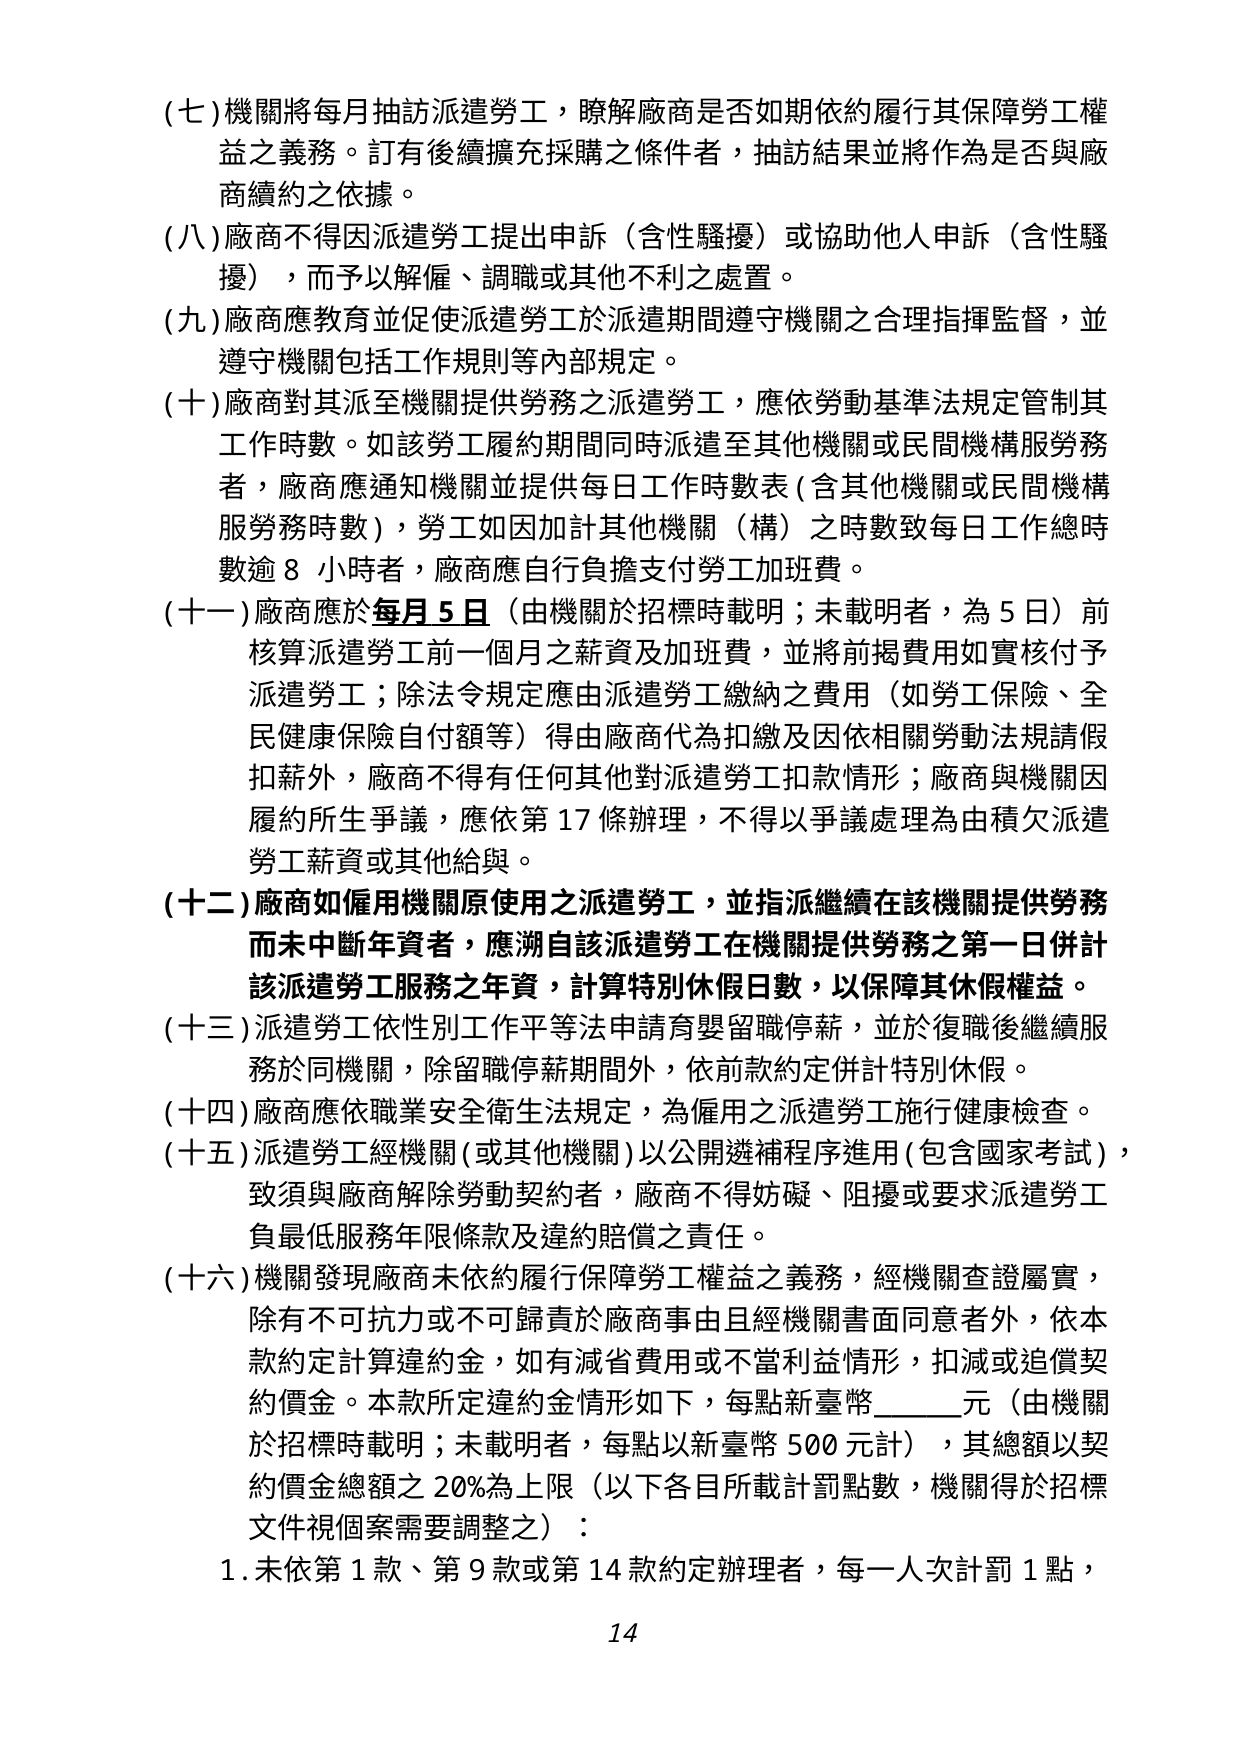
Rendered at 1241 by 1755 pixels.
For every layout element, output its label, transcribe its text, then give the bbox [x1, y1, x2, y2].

text 1.未依第1款、第9款或第14款約定辦理者，每一人次計罰1點， [218, 1547, 1104, 1589]
text (十二)廠商如僱用機關原使用之派遣勞工，並指派繼續在該機關提供勞務而未中斷年資者，應溯自該派遣勞工在機關提供勞務之第一日併計該派遣勞工服務之年資，計算特別休假日數，以保障其休假權益。 [159, 880, 1110, 1005]
text (十四)廠商應依職業安全衛生法規定，為僱用之派遣勞工施行健康檢查。 [159, 1089, 1110, 1130]
text (七)機關將每月抽訪派遣勞工，瞭解廠商是否如期依約履行其保障勞工權益之義務。訂有後續擴充採購之條件者，抽訪結果並將作為是否與廠商續約之依據。 [159, 89, 1110, 214]
text (十)廠商對其派至機關提供勞務之派遣勞工，應依勞動基準法規定管制其工作時數。如該勞工履約期間同時派遣至其他機關或民間機構服勞務者，廠商應通知機關並提供每日工作時數表(含其他機關或民間機構服勞務時數)，勞工如因加計其他機關（構）之時數致每日工作總時數逾8 小時者，廠商應自行負擔支付勞工加班費。 [159, 380, 1110, 589]
text (十六)機關發現廠商未依約履行保障勞工權益之義務，經機關查證屬實，除有不可抗力或不可歸責於廠商事由且經機關書面同意者外，依本款約定計算違約金，如有減省費用或不當利益情形，扣減或追償契約價金。本款所定違約金情形如下，每點新臺幣_____元（由機關於招標時載明；未載明者，每點以新臺幣500元計），其總額以契約價金總額之20%為上限（以下各目所載計罰點數，機關得於招標文件視個案需要調整之）： [159, 1255, 1110, 1547]
text (十一)廠商應於每月5日（由機關於招標時載明；未載明者，為5日）前核算派遣勞工前一個月之薪資及加班費，並將前揭費用如實核付予派遣勞工；除法令規定應由派遣勞工繳納之費用（如勞工保險、全民健康保險自付額等）得由廠商代為扣繳及因依相關勞動法規請假扣薪外，廠商不得有任何其他對派遣勞工扣款情形；廠商與機關因履約所生爭議，應依第17條辦理，不得以爭議處理為由積欠派遣勞工薪資或其他給與。 [159, 589, 1110, 880]
text (九)廠商應教育並促使派遣勞工於派遣期間遵守機關之合理指揮監督，並遵守機關包括工作規則等內部規定。 [159, 297, 1110, 380]
text (十三)派遣勞工依性別工作平等法申請育嬰留職停薪，並於復職後繼續服務於同機關，除留職停薪期間外，依前款約定併計特別休假。 [159, 1005, 1110, 1089]
text (八)廠商不得因派遣勞工提出申訴（含性騷擾）或協助他人申訴（含性騷擾），而予以解僱、調職或其他不利之處置。 [159, 214, 1110, 297]
text (十五)派遣勞工經機關(或其他機關)以公開遴補程序進用(包含國家考試)，致須與廠商解除勞動契約者，廠商不得妨礙、阻擾或要求派遣勞工負最低服務年限條款及違約賠償之責任。 [159, 1130, 1110, 1255]
